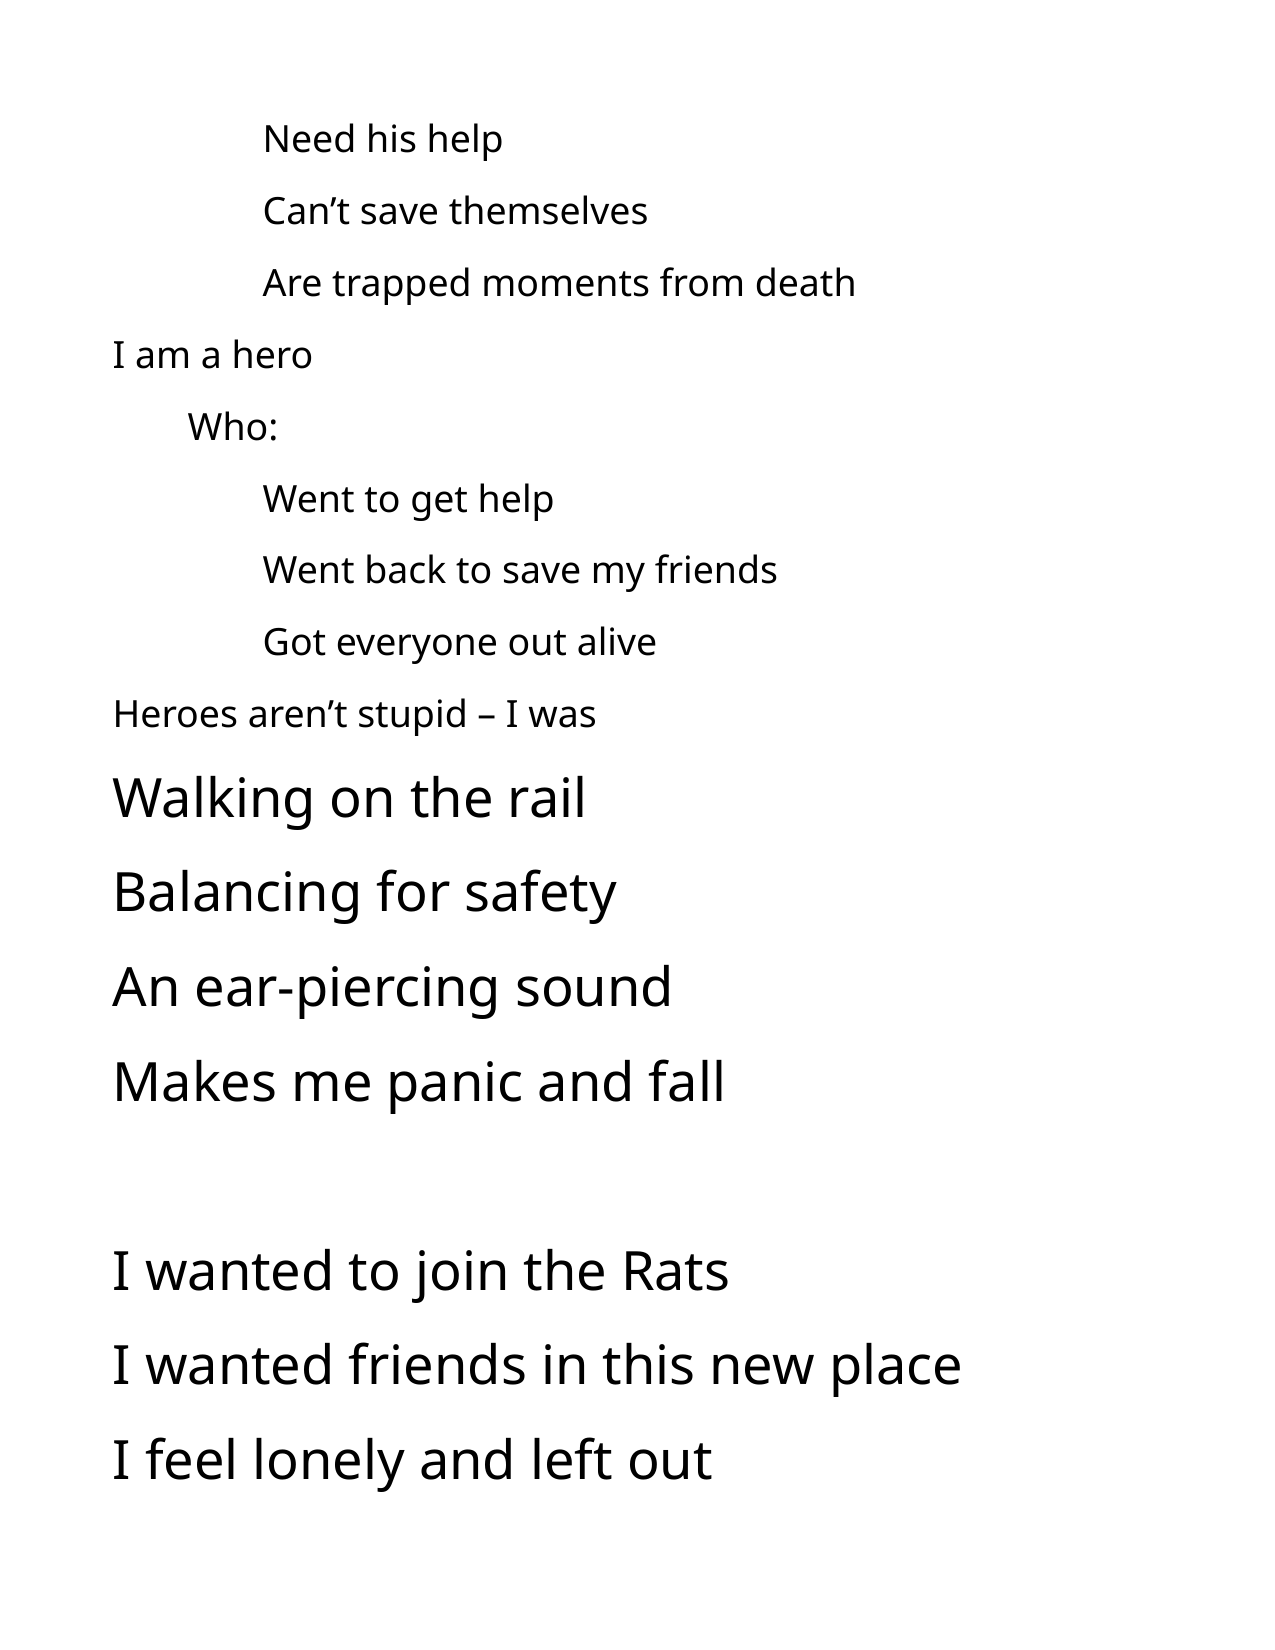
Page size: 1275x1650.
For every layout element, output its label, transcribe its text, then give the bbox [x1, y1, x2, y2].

text An ear-piercing sound [112, 948, 1162, 1022]
text I am a hero [112, 328, 1162, 379]
text Balancing for safety [112, 854, 1162, 928]
text Who: [112, 400, 1162, 451]
text Went to get help [112, 472, 1162, 523]
text Makes me panic and fall [112, 1043, 1162, 1117]
text Went back to save my friends [112, 544, 1162, 595]
text I feel lonely and left out [112, 1421, 1162, 1495]
text Can’t save themselves [112, 184, 1162, 235]
text I wanted to join the Rats [112, 1232, 1162, 1306]
text Got everyone out alive [112, 616, 1162, 667]
text Need his help [112, 112, 1162, 163]
text Walking on the rail [112, 759, 1162, 833]
text Are trapped moments from death [112, 256, 1162, 307]
text I wanted friends in this new place [112, 1327, 1162, 1401]
text Heroes aren’t stupid – I was [112, 687, 1162, 738]
